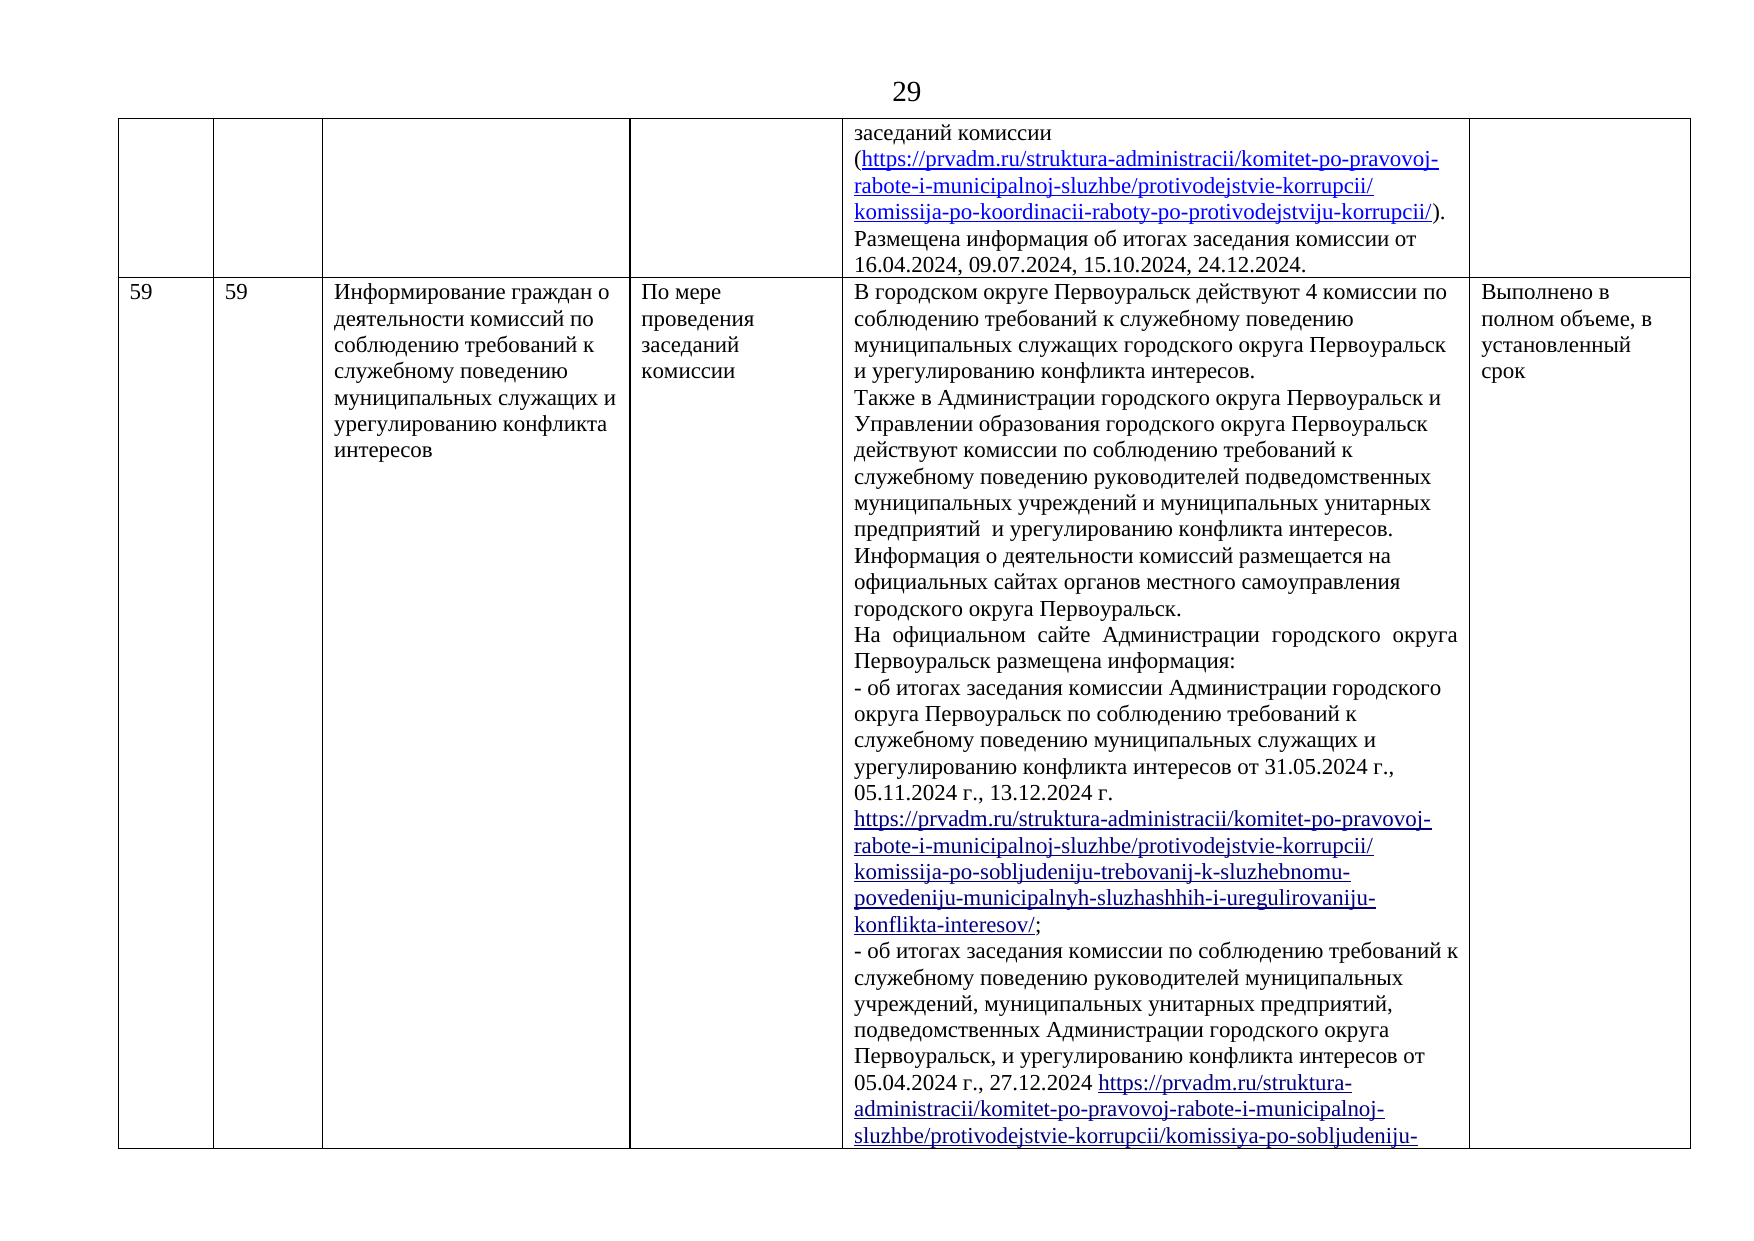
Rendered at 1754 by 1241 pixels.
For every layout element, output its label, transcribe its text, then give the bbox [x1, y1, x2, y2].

table_cell В городском округе Первоуральск действуют 4 комиссии по соблюдению требований к служебному поведению муниципальных служащих городского округа Первоуральск и урегулированию конфликта интересов. Также в Администрации городского округа Первоуральск и Управлении образования городского округа Первоуральск действуют комиссии по соблюдению требований к служебному поведению руководителей подведомственных муниципальных учреждений и муниципальных унитарных предприятий и урегулированию конфликта интересов. Информация о деятельности комиссий размещается на официальных сайтах органов местного самоуправления городского округа Первоуральск. На официальном сайте Администрации городского округа Первоуральск размещена информация: - об итогах заседания комиссии Администрации городского округа Первоуральск по соблюдению требований к служебному поведению муниципальных служащих и урегулированию конфликта интересов от 31.05.2024 г., 05.11.2024 г., 13.12.2024 г. https://prvadm.ru/struktura-administracii/komitet-po-pravovoj-rabote-i-municipalnoj-sluzhbe/protivodejstvie-korrupcii/komissija-po-sobljudeniju-trebovanij-k-sluzhebnomu-povedeniju-municipalnyh-sluzhashhih-i-uregulirovaniju-konflikta-interesov/; - об итогах заседания комиссии по соблюдению требований к служебному поведению руководителей муниципальных учреждений, муниципальных унитарных предприятий, подведомственных Администрации городского округа Первоуральск, и урегулированию конфликта интересов от 05.04.2024 г., 27.12.2024 https://prvadm.ru/struktura-administracii/komitet-po-pravovoj-rabote-i-municipalnoj-sluzhbe/protivodejstvie-korrupcii/komissiya-po-sobljudeniju- [843, 278, 1469, 1148]
table_cell [1691, 118, 1696, 277]
table_cell [323, 119, 629, 277]
table_cell Информирование граждан о деятельности комиссий по соблюдению требований к служебному поведению муниципальных служащих и урегулированию конфликта интересов [323, 278, 629, 1148]
table_cell 59 [214, 278, 322, 1148]
table_cell [1470, 119, 1690, 277]
table_cell [119, 119, 213, 277]
table_cell [631, 119, 842, 277]
table_cell Выполнено в полном объеме, в установленный срок [1470, 278, 1690, 1148]
table_cell [1691, 277, 1696, 1148]
table_cell 59 [119, 278, 213, 1148]
table_cell заседаний комиссии (https://prvadm.ru/struktura-administracii/komitet-po-pravovoj-rabote-i-municipalnoj-sluzhbe/protivodejstvie-korrupcii/komissija-po-koordinacii-raboty-po-protivodejstviju-korrupcii/). Размещена информация об итогах заседания комиссии от 16.04.2024, 09.07.2024, 15.10.2024, 24.12.2024. [843, 119, 1469, 277]
table_cell [214, 119, 322, 277]
table_cell По мере проведения заседаний комиссии [631, 278, 842, 1148]
